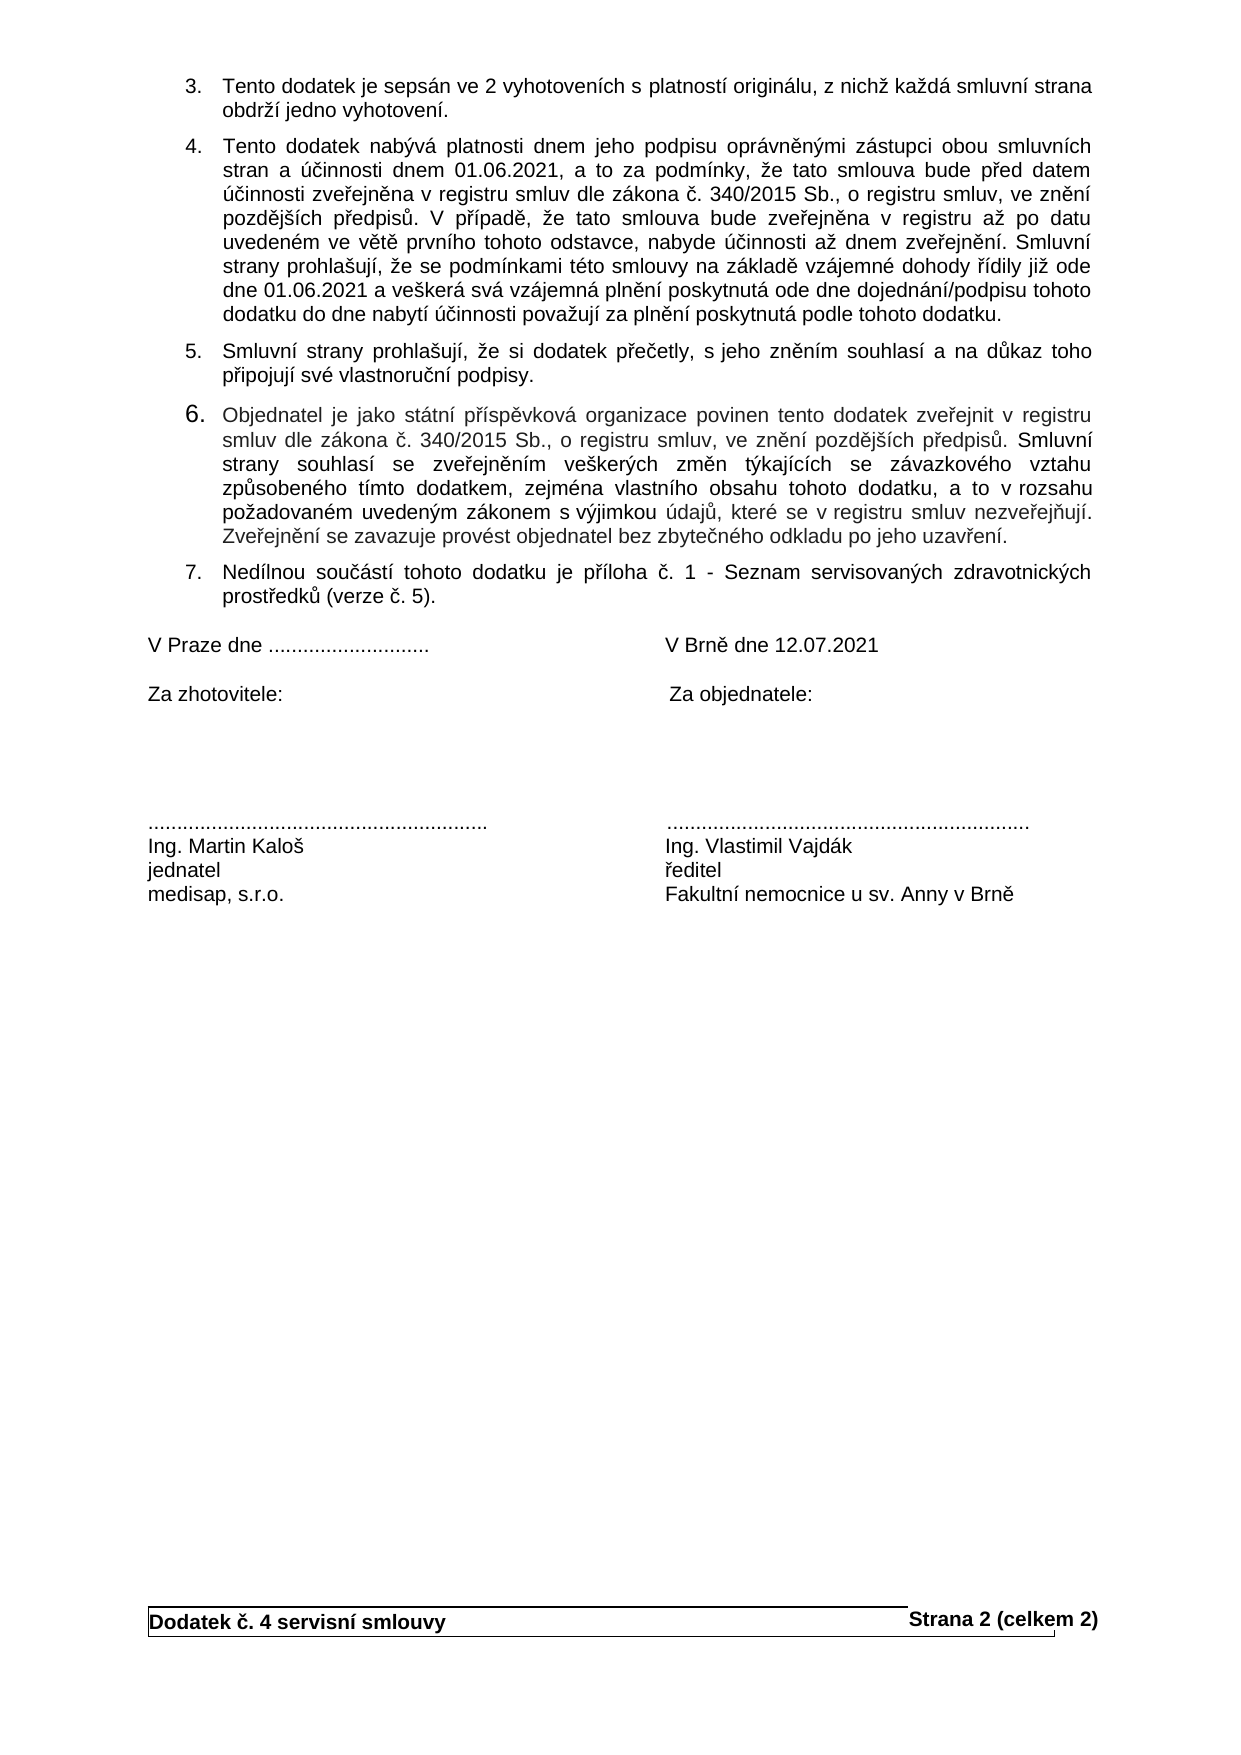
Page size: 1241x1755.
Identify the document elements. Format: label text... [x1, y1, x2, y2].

list Objednatel je jako státní příspěvková organizace povinen tento dodatek zveřejnit v registru smluv dle zákona č. 340/2015 Sb., o registru smluv, ve znění pozdějších předpisů. Smluvní strany souhlasí se zveřejněním veškerých změn týkajících se závazkového vztahu způsobeného tímto dodatkem, zejména vlastního obsahu tohoto dodatku, a to v rozsahu požadovaném uvedeným zákonem s výjimkou údajů, které se v registru smluv nezveřejňují. Zveřejnění se zavazuje provést objednatel bez zbytečného odkladu po jeho uzavření. [185, 399, 1093, 547]
text medisap, s.r.o. Fakultní nemocnice u sv. Anny v Brně [148, 882, 1093, 906]
text Za zhotovitele: Za objednatele: [148, 682, 1093, 706]
list Smluvní strany prohlašují, že si dodatek přečetly, s jeho zněním souhlasí a na důkaz toho připojují své vlastnoruční podpisy. [185, 338, 1093, 386]
text Ing. Martin Kaloš Ing. Vlastimil Vajdák [148, 834, 1093, 858]
list Tento dodatek nabývá platnosti dnem jeho podpisu oprávněnými zástupci obou smluvních stran a účinnosti dnem 01.06.2021, a to za podmínky, že tato smlouva bude před datem účinnosti zveřejněna v registru smluv dle zákona č. 340/2015 Sb., o registru smluv, ve znění pozdějších předpisů. V případě, že tato smlouva bude zveřejněna v registru až po datu uvedeném ve větě prvního tohoto odstavce, nabyde účinnosti až dnem zveřejnění. Smluvní strany prohlašují, že se podmínkami této smlouvy na základě vzájemné dohody řídily již ode dne 01.06.2021 a veškerá svá vzájemná plnění poskytnutá ode dne dojednání/podpisu tohoto dodatku do dne nabytí účinnosti považují za plnění poskytnutá podle tohoto dodatku. [185, 134, 1093, 326]
text ........................................................... ............................................................... [148, 810, 1093, 834]
list Tento dodatek je sepsán ve 2 vyhotoveních s platností originálu, z nichž každá smluvní strana obdrží jedno vyhotovení. [185, 74, 1093, 122]
text jednatel ředitel [148, 858, 1093, 882]
text V Praze dne ............................ V Brně dne 12.07.2021 [148, 633, 1093, 657]
list Nedílnou součástí tohoto dodatku je příloha č. 1 - Seznam servisovaných zdravotnických prostředků (verze č. 5). [185, 560, 1093, 608]
